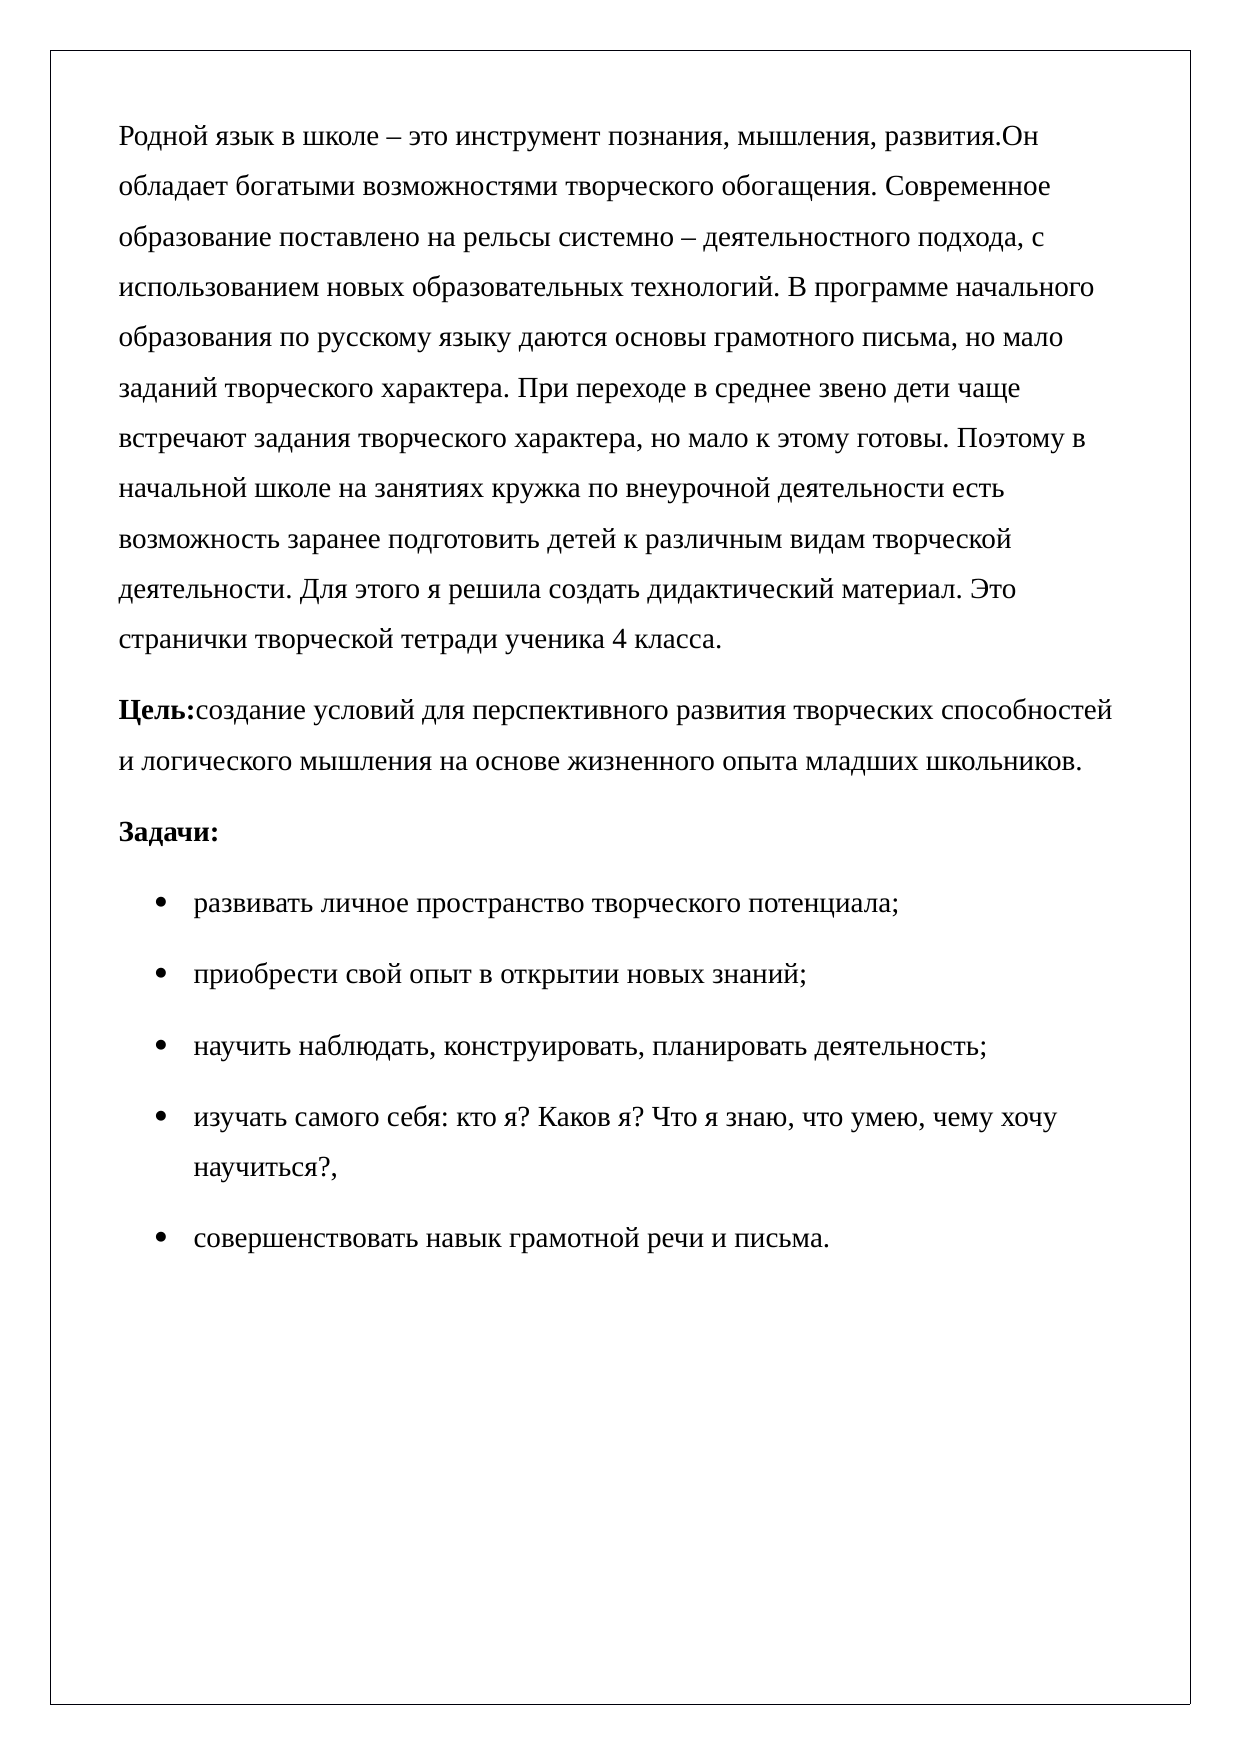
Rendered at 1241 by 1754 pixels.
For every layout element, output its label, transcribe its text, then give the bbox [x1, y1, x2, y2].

text Родной язык в школе – это инструмент познания, мышления, развития.Он обладает богатыми возможностями творческого обогащения. Современное образование поставлено на рельсы системно – деятельностного подхода, с использованием новых образовательных технологий. В программе начального образования по русскому языку даются основы грамотного письма, но мало заданий творческого характера. При переходе в среднее звено дети чаще встречают задания творческого характера, но мало к этому готовы. Поэтому в начальной школе на занятиях кружка по внеурочной деятельности есть возможность заранее подготовить детей к различным видам творческой деятельности. Для этого я решила создать дидактический материал. Это странички творческой тетради ученика 4 класса. [118, 118, 1122, 655]
list совершенствовать навык грамотной речи и письма. [156, 1220, 1122, 1254]
list развивать личное пространство творческого потенциала; [156, 885, 1122, 919]
list изучать самого себя: кто я? Каков я? Что я знаю, что умею, чему хочу научиться?, [156, 1099, 1122, 1183]
list приобрести свой опыт в открытии новых знаний; [156, 956, 1122, 990]
text Задачи: [118, 814, 1122, 847]
list научить наблюдать, конструировать, планировать деятельность; [156, 1028, 1122, 1061]
text Цель:создание условий для перспективного развития творческих способностей и логического мышления на основе жизненного опыта младших школьников. [118, 692, 1122, 776]
